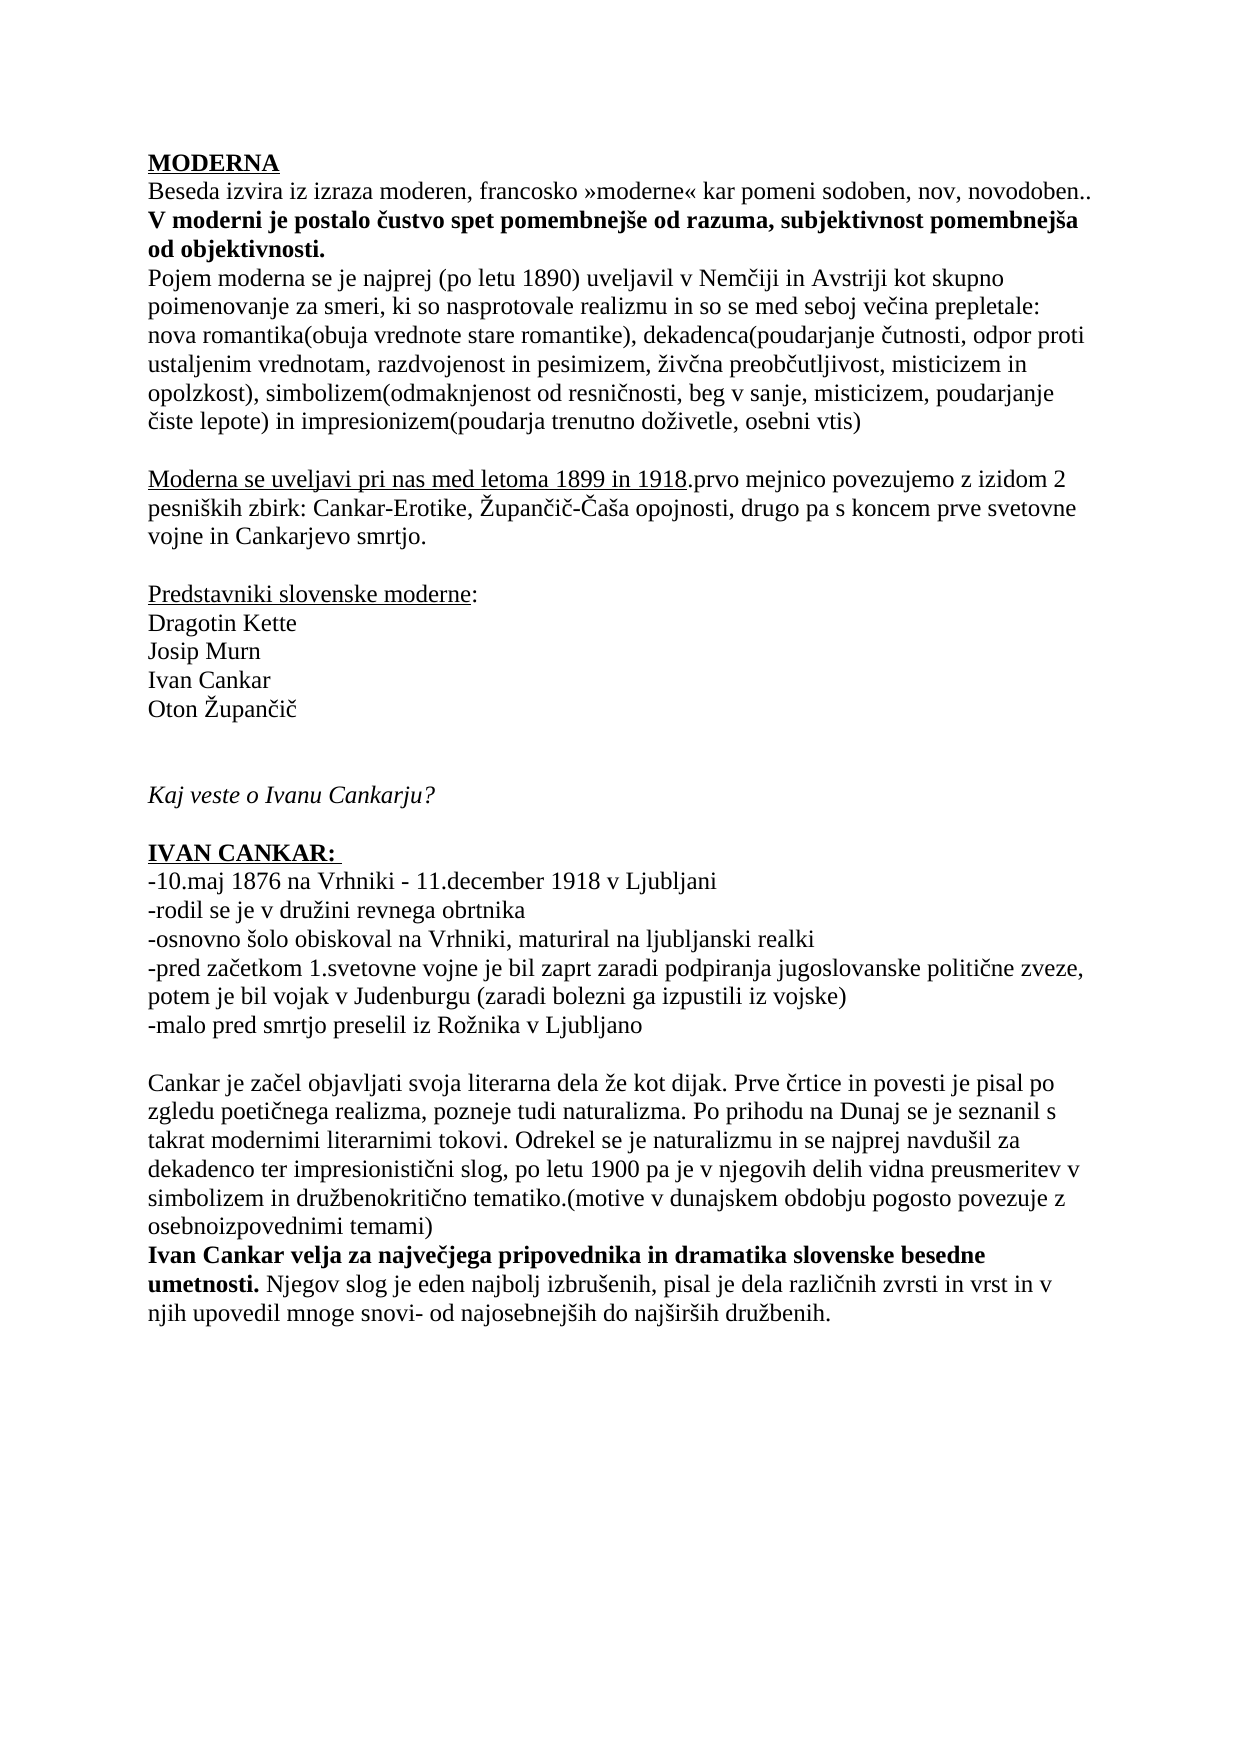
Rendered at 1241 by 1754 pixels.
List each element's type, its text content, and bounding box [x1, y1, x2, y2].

text -pred začetkom 1.svetovne vojne je bil zaprt zaradi podpiranja jugoslovanske politične zveze, potem je bil vojak v Judenburgu (zaradi bolezni ga izpustili iz vojske) [148, 953, 1093, 1010]
text -10.maj 1876 na Vrhniki - 11.december 1918 v Ljubljani [148, 866, 1093, 895]
text -osnovno šolo obiskoval na Vrhniki, maturiral na ljubljanski realki [148, 924, 1093, 953]
text Cankar je začel objavljati svoja literarna dela že kot dijak. Prve črtice in povesti je pisal po zgledu poetičnega realizma, pozneje tudi naturalizma. Po prihodu na Dunaj se je seznanil s takrat modernimi literarnimi tokovi. Odrekel se je naturalizmu in se najprej navdušil za dekadenco ter impresionistični slog, po letu 1900 pa je v njegovih delih vidna preusmeritev v simbolizem in družbenokritično tematiko.(motive v dunajskem obdobju pogosto povezuje z osebnoizpovednimi temami) [148, 1068, 1093, 1240]
text Beseda izvira iz izraza moderen, francosko »moderne« kar pomeni sodoben, nov, novodoben.. [148, 176, 1093, 205]
text -malo pred smrtjo preselil iz Rožnika v Ljubljano [148, 1010, 1093, 1039]
text Josip Murn [148, 636, 1093, 665]
text Moderna se uveljavi pri nas med letoma 1899 in 1918.prvo mejnico povezujemo z izidom 2 pesniških zbirk: Cankar-Erotike, Župančič-Čaša opojnosti, drugo pa s koncem prve svetovne vojne in Cankarjevo smrtjo. [148, 464, 1093, 550]
text V moderni je postalo čustvo spet pomembnejše od razuma, subjektivnost pomembnejša od objektivnosti. [148, 205, 1093, 263]
text IVAN CANKAR: [148, 838, 1093, 866]
text Oton Župančič [148, 694, 1093, 723]
text Dragotin Kette [148, 608, 1093, 636]
text Ivan Cankar [148, 665, 1093, 694]
text MODERNA [148, 148, 1093, 176]
text Kaj veste o Ivanu Cankarju? [148, 780, 1093, 809]
text -rodil se je v družini revnega obrtnika [148, 895, 1093, 924]
text Predstavniki slovenske moderne: [148, 579, 1093, 608]
text Ivan Cankar velja za največjega pripovednika in dramatika slovenske besedne umetnosti. Njegov slog je eden najbolj izbrušenih, pisal je dela različnih zvrsti in vrst in v njih upovedil mnoge snovi- od najosebnejših do najširših družbenih. [148, 1240, 1093, 1326]
text Pojem moderna se je najprej (po letu 1890) uveljavil v Nemčiji in Avstriji kot skupno poimenovanje za smeri, ki so nasprotovale realizmu in so se med seboj večina prepletale: nova romantika(obuja vrednote stare romantike), dekadenca(poudarjanje čutnosti, odpor proti ustaljenim vrednotam, razdvojenost in pesimizem, živčna preobčutljivost, misticizem in opolzkost), simbolizem(odmaknjenost od resničnosti, beg v sanje, misticizem, poudarjanje čiste lepote) in impresionizem(poudarja trenutno doživetle, osebni vtis) [148, 263, 1093, 435]
